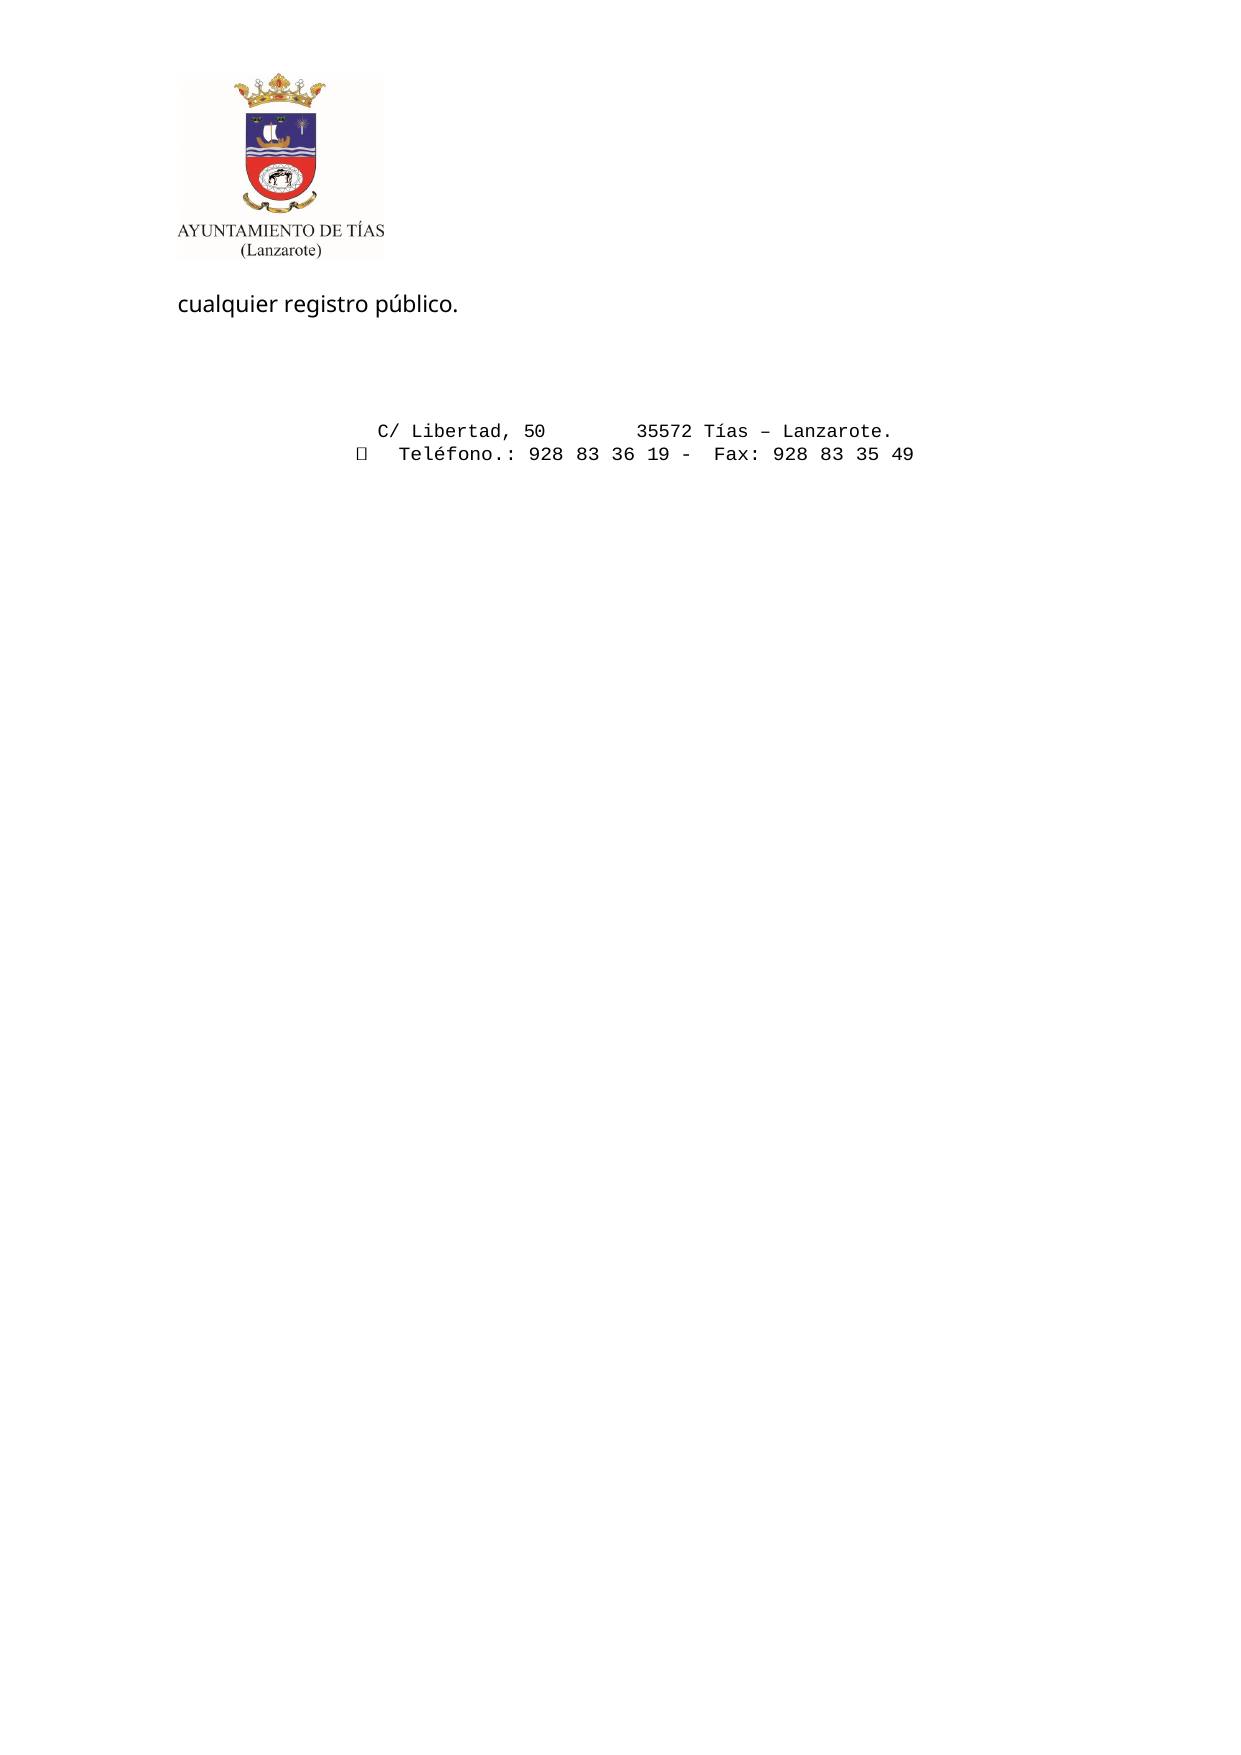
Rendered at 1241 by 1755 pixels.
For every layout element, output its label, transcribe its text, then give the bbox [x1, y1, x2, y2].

text 🕿 Teléfono.: 928 83 36 19 - Fax: 928 83 35 49 [162, 443, 1108, 466]
text 23.2.- El documento en que se formalice el contrato, con el que éste se perfecciona, será en todo caso administrativo, siendo título válido para acceder a cualquier registro público. [177, 288, 1093, 319]
text C/ Libertad, 50 35572 Tías – Lanzarote. [162, 422, 1108, 443]
